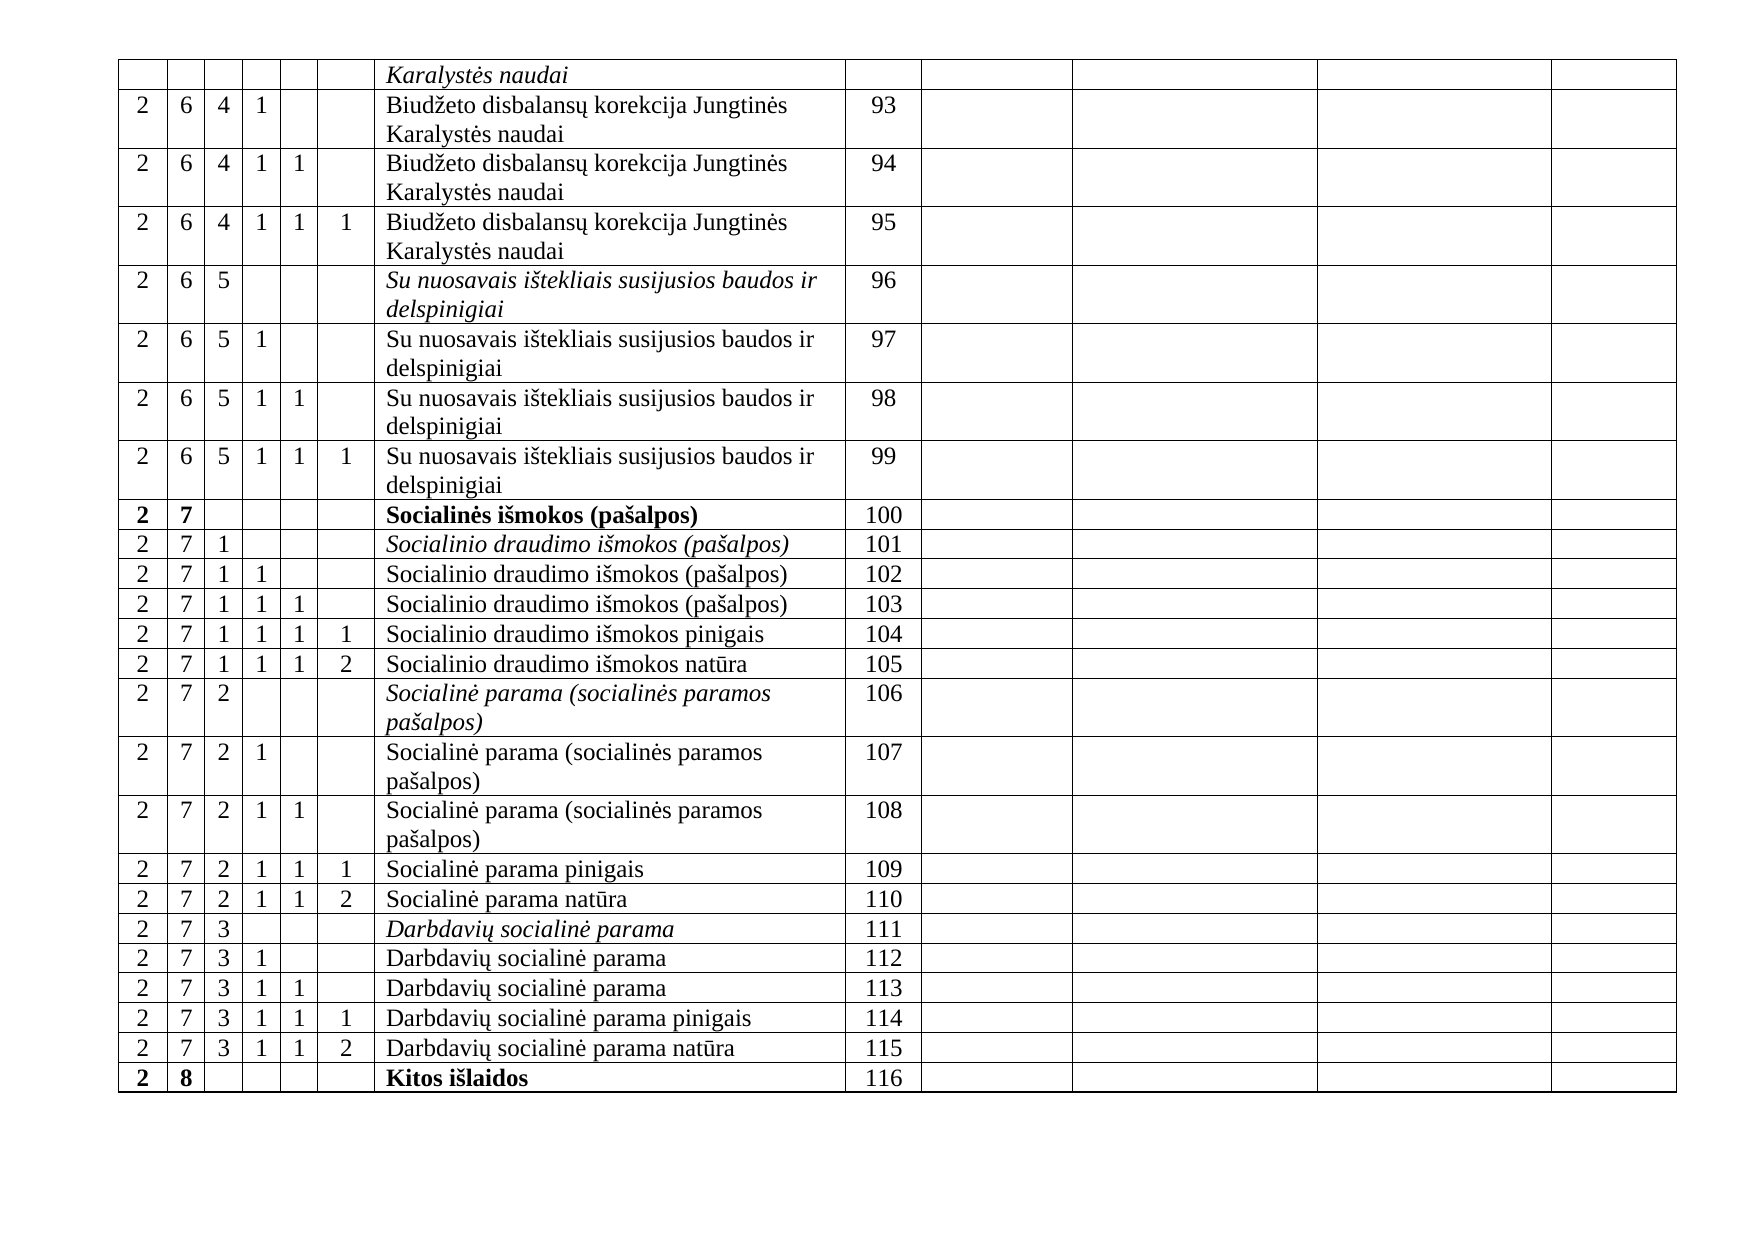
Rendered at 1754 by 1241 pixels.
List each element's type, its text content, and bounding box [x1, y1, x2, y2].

table_cell 110 [846, 884, 921, 913]
table_cell [281, 944, 317, 972]
table_cell [1073, 90, 1317, 147]
table_cell [318, 944, 374, 972]
table_cell 2 [119, 944, 167, 972]
table_cell [1073, 383, 1317, 440]
table_cell 7 [168, 1033, 204, 1062]
table_cell [1318, 679, 1551, 736]
table_cell [922, 914, 1072, 942]
table_cell [1073, 679, 1317, 736]
table_cell 101 [846, 530, 921, 558]
table_cell 1 [281, 619, 317, 648]
table_cell [1552, 619, 1676, 648]
table_cell [1318, 884, 1551, 913]
table_cell [1552, 914, 1676, 942]
table_cell 8 [168, 1063, 204, 1091]
table_cell [1552, 90, 1676, 147]
table_cell [1552, 1003, 1676, 1032]
table_cell [243, 914, 280, 942]
table_cell [318, 266, 374, 323]
table_cell 4 [205, 207, 242, 264]
table_cell [922, 884, 1072, 913]
table_cell 1 [318, 441, 374, 499]
table_cell [1552, 324, 1676, 382]
table_cell 2 [119, 679, 167, 736]
table_cell 1 [281, 207, 317, 264]
table_cell [1318, 914, 1551, 942]
table_cell 2 [119, 559, 167, 588]
table_cell 6 [168, 441, 204, 499]
table_cell [1073, 649, 1317, 677]
table_cell 2 [119, 973, 167, 1002]
table_cell 1 [243, 90, 280, 147]
table_cell Socialinio draudimo išmokos pinigais [375, 619, 845, 648]
table_cell Karalystės naudai [375, 60, 845, 89]
table_cell [1073, 944, 1317, 972]
table_cell 1 [205, 559, 242, 588]
table_cell 1 [243, 324, 280, 382]
table_cell 1 [281, 884, 317, 913]
table_cell [922, 973, 1072, 1002]
table_cell 1 [205, 530, 242, 558]
table_cell 6 [168, 90, 204, 147]
table_cell 7 [168, 914, 204, 942]
table_cell [1552, 1033, 1676, 1062]
table_cell [922, 324, 1072, 382]
table_cell 1 [243, 589, 280, 618]
table_cell 114 [846, 1003, 921, 1032]
table_cell [205, 1063, 242, 1091]
table_cell [922, 559, 1072, 588]
table_cell 2 [119, 149, 167, 206]
table_cell 2 [119, 619, 167, 648]
table_cell [1318, 530, 1551, 558]
table_cell [1552, 207, 1676, 264]
table_cell 1 [243, 796, 280, 853]
table_cell [846, 60, 921, 89]
table_cell [1552, 441, 1676, 499]
table_cell 2 [119, 90, 167, 147]
table_cell 2 [119, 207, 167, 264]
table_cell 2 [205, 884, 242, 913]
table_cell Su nuosavais ištekliais susijusios baudos ir delspinigiai [375, 266, 845, 323]
table_cell 1 [281, 649, 317, 677]
table_cell 1 [243, 1033, 280, 1062]
table_cell 108 [846, 796, 921, 853]
table_cell 1 [318, 207, 374, 264]
table_cell 7 [168, 619, 204, 648]
table_cell [1552, 796, 1676, 853]
table_cell 2 [205, 854, 242, 883]
table_cell 1 [243, 441, 280, 499]
table_cell 2 [119, 1063, 167, 1091]
table_cell Socialinio draudimo išmokos (pašalpos) [375, 589, 845, 618]
table_cell [281, 266, 317, 323]
table_cell [1073, 1063, 1317, 1091]
table_cell 2 [205, 679, 242, 736]
table_cell [281, 90, 317, 147]
table_cell 2 [119, 796, 167, 853]
table_cell 1 [243, 737, 280, 794]
table_cell Biudžeto disbalansų korekcija Jungtinės Karalystės naudai [375, 207, 845, 264]
table_cell [318, 559, 374, 588]
table_cell [281, 500, 317, 528]
table_cell [1073, 207, 1317, 264]
table_cell 2 [119, 266, 167, 323]
table_cell 7 [168, 944, 204, 972]
table_cell 5 [205, 383, 242, 440]
table_cell [1552, 973, 1676, 1002]
table_cell 2 [205, 737, 242, 794]
table_cell [1073, 60, 1317, 89]
table_cell [1073, 324, 1317, 382]
table_cell 1 [205, 649, 242, 677]
table_cell 6 [168, 207, 204, 264]
table_cell [243, 60, 280, 89]
table_cell [922, 1063, 1072, 1091]
table_cell [318, 1063, 374, 1091]
table_cell [922, 500, 1072, 528]
table_cell Su nuosavais ištekliais susijusios baudos ir delspinigiai [375, 383, 845, 440]
table_cell Socialinio draudimo išmokos natūra [375, 649, 845, 677]
table_cell [1552, 1063, 1676, 1091]
table_cell Socialinio draudimo išmokos (pašalpos) [375, 530, 845, 558]
table_cell 1 [281, 796, 317, 853]
table_cell 7 [168, 854, 204, 883]
table_cell 7 [168, 559, 204, 588]
table_cell [243, 1063, 280, 1091]
table_cell [205, 60, 242, 89]
table_cell [318, 796, 374, 853]
table_cell [1552, 854, 1676, 883]
table_cell Su nuosavais ištekliais susijusios baudos ir delspinigiai [375, 441, 845, 499]
table_cell [318, 973, 374, 1002]
table_cell Socialinė parama (socialinės paramos pašalpos) [375, 796, 845, 853]
table_cell [1552, 679, 1676, 736]
table_cell 1 [243, 559, 280, 588]
table_cell 3 [205, 973, 242, 1002]
table_cell 7 [168, 973, 204, 1002]
table_cell [1073, 619, 1317, 648]
table_cell [318, 914, 374, 942]
table_cell 1 [205, 589, 242, 618]
table_cell 103 [846, 589, 921, 618]
table_cell [281, 737, 317, 794]
table_cell 96 [846, 266, 921, 323]
table_cell 4 [205, 90, 242, 147]
table_cell Kitos išlaidos [375, 1063, 845, 1091]
table_cell [1552, 649, 1676, 677]
table_cell 95 [846, 207, 921, 264]
table_cell 2 [318, 1033, 374, 1062]
table_cell 2 [119, 324, 167, 382]
table_cell [922, 679, 1072, 736]
table_cell [1552, 500, 1676, 528]
table_cell [318, 383, 374, 440]
table_cell Socialinio draudimo išmokos (pašalpos) [375, 559, 845, 588]
table_cell [318, 500, 374, 528]
table_cell [922, 60, 1072, 89]
table_cell [1073, 500, 1317, 528]
table_cell 1 [205, 619, 242, 648]
table_cell [243, 500, 280, 528]
table_cell 102 [846, 559, 921, 588]
table_cell Socialinė parama natūra [375, 884, 845, 913]
table_cell 112 [846, 944, 921, 972]
table_cell [922, 530, 1072, 558]
table_cell 2 [119, 884, 167, 913]
table_cell 6 [168, 266, 204, 323]
table_cell 1 [243, 854, 280, 883]
table_cell 7 [168, 1003, 204, 1032]
table_cell 2 [205, 796, 242, 853]
table_cell Darbdavių socialinė parama [375, 973, 845, 1002]
table_cell [1073, 737, 1317, 794]
table_cell [243, 679, 280, 736]
table_cell [318, 679, 374, 736]
table_cell 1 [281, 973, 317, 1002]
table_cell [1073, 589, 1317, 618]
table_cell 1 [243, 944, 280, 972]
table_cell 2 [119, 914, 167, 942]
table_cell 98 [846, 383, 921, 440]
table_cell Darbdavių socialinė parama pinigais [375, 1003, 845, 1032]
table_cell [1318, 1003, 1551, 1032]
table_cell [1318, 324, 1551, 382]
table_cell [922, 441, 1072, 499]
table_cell [922, 90, 1072, 147]
table_cell [318, 589, 374, 618]
table_cell 100 [846, 500, 921, 528]
table_cell [1073, 973, 1317, 1002]
table_cell 2 [119, 589, 167, 618]
table_cell 99 [846, 441, 921, 499]
table_cell [1073, 559, 1317, 588]
table_cell Socialinė parama pinigais [375, 854, 845, 883]
table_cell Socialinė parama (socialinės paramos pašalpos) [375, 679, 845, 736]
table_cell Biudžeto disbalansų korekcija Jungtinės Karalystės naudai [375, 90, 845, 147]
table_cell [243, 266, 280, 323]
table_cell 1 [243, 884, 280, 913]
table_cell [281, 530, 317, 558]
table_cell 104 [846, 619, 921, 648]
table_cell [1318, 973, 1551, 1002]
table_cell [168, 60, 204, 89]
table_cell 2 [119, 500, 167, 528]
table_cell 3 [205, 1003, 242, 1032]
table_cell 1 [281, 1003, 317, 1032]
table_cell 6 [168, 383, 204, 440]
table_cell 2 [318, 649, 374, 677]
table_cell 7 [168, 649, 204, 677]
table_cell Darbdavių socialinė parama [375, 944, 845, 972]
table_cell [922, 944, 1072, 972]
table_cell 7 [168, 530, 204, 558]
table_cell 1 [243, 973, 280, 1002]
table_cell 1 [281, 1033, 317, 1062]
table_cell [318, 737, 374, 794]
table_cell [1318, 441, 1551, 499]
table_cell [1318, 207, 1551, 264]
table_cell [281, 559, 317, 588]
table_cell 1 [243, 619, 280, 648]
table_cell [1073, 1033, 1317, 1062]
table_cell 115 [846, 1033, 921, 1062]
table_cell [1318, 796, 1551, 853]
table_cell 1 [243, 149, 280, 206]
table_cell [119, 60, 167, 89]
table_cell [281, 914, 317, 942]
table_cell [1073, 266, 1317, 323]
table_cell [1073, 854, 1317, 883]
table_cell 2 [119, 1003, 167, 1032]
table_cell 107 [846, 737, 921, 794]
table_cell [1073, 914, 1317, 942]
table_cell [1318, 383, 1551, 440]
table_cell [1073, 1003, 1317, 1032]
table_cell [922, 589, 1072, 618]
table_cell 1 [243, 207, 280, 264]
table_cell [1073, 796, 1317, 853]
table_cell 2 [119, 441, 167, 499]
table_cell Su nuosavais ištekliais susijusios baudos ir delspinigiai [375, 324, 845, 382]
table_cell [1318, 1063, 1551, 1091]
table_cell [922, 796, 1072, 853]
table_cell [922, 737, 1072, 794]
table_cell [922, 619, 1072, 648]
table_cell 116 [846, 1063, 921, 1091]
table_cell [243, 530, 280, 558]
table_cell Darbdavių socialinė parama natūra [375, 1033, 845, 1062]
table_cell 7 [168, 679, 204, 736]
table_cell 113 [846, 973, 921, 1002]
table_cell [1318, 737, 1551, 794]
table_cell Socialinės išmokos (pašalpos) [375, 500, 845, 528]
table_cell [1552, 589, 1676, 618]
table_cell [1552, 944, 1676, 972]
table_cell [1318, 854, 1551, 883]
table_cell [281, 1063, 317, 1091]
table_cell 94 [846, 149, 921, 206]
table_cell [922, 266, 1072, 323]
table_cell [1073, 149, 1317, 206]
table_cell [1318, 649, 1551, 677]
table_cell 1 [318, 619, 374, 648]
table_cell 1 [281, 149, 317, 206]
table_cell [281, 324, 317, 382]
table_cell 5 [205, 324, 242, 382]
table_cell 1 [243, 649, 280, 677]
table_cell 2 [119, 737, 167, 794]
table_cell 3 [205, 1033, 242, 1062]
table_cell 93 [846, 90, 921, 147]
table_cell 106 [846, 679, 921, 736]
table_cell [1318, 619, 1551, 648]
table_cell 1 [243, 1003, 280, 1032]
table_cell 3 [205, 944, 242, 972]
table_cell 2 [119, 383, 167, 440]
table_cell 1 [281, 589, 317, 618]
table_cell 7 [168, 796, 204, 853]
table_cell [1318, 589, 1551, 618]
table_cell [1552, 266, 1676, 323]
table_cell 97 [846, 324, 921, 382]
table_cell 111 [846, 914, 921, 942]
table_cell [1073, 884, 1317, 913]
table_cell [922, 1033, 1072, 1062]
table_cell [1318, 90, 1551, 147]
table_cell 7 [168, 884, 204, 913]
table_cell [318, 90, 374, 147]
table_cell [922, 649, 1072, 677]
table_cell 2 [119, 1033, 167, 1062]
table_cell [922, 383, 1072, 440]
table_cell 1 [281, 854, 317, 883]
table_cell 2 [119, 649, 167, 677]
table_cell 2 [119, 530, 167, 558]
table_cell [922, 207, 1072, 264]
table_cell 105 [846, 649, 921, 677]
table_cell [1552, 559, 1676, 588]
table_cell [1073, 530, 1317, 558]
table_cell [281, 60, 317, 89]
table_cell [922, 854, 1072, 883]
table_cell [205, 500, 242, 528]
table_cell [1552, 884, 1676, 913]
table_cell [318, 530, 374, 558]
table_cell 1 [243, 383, 280, 440]
table_cell [1073, 441, 1317, 499]
table_cell 1 [281, 383, 317, 440]
table_cell 6 [168, 149, 204, 206]
table_cell 7 [168, 589, 204, 618]
table_cell [1318, 1033, 1551, 1062]
table_cell [318, 149, 374, 206]
table_cell 6 [168, 324, 204, 382]
table_cell 109 [846, 854, 921, 883]
table_cell 5 [205, 266, 242, 323]
table_cell [1318, 60, 1551, 89]
table_cell [1318, 944, 1551, 972]
table_cell 1 [281, 441, 317, 499]
table_cell [1552, 383, 1676, 440]
table_cell 4 [205, 149, 242, 206]
table_cell 1 [318, 1003, 374, 1032]
table_cell [1318, 266, 1551, 323]
table_cell [281, 679, 317, 736]
table_cell 2 [119, 854, 167, 883]
table_cell 2 [318, 884, 374, 913]
table_cell Darbdavių socialinė parama [375, 914, 845, 942]
table_cell [1318, 500, 1551, 528]
table_cell Socialinė parama (socialinės paramos pašalpos) [375, 737, 845, 794]
table_cell [1318, 559, 1551, 588]
table_cell [1552, 530, 1676, 558]
table_cell 7 [168, 500, 204, 528]
table_cell 3 [205, 914, 242, 942]
table_cell 7 [168, 737, 204, 794]
table_cell [922, 1003, 1072, 1032]
table_cell [1318, 149, 1551, 206]
table_cell Biudžeto disbalansų korekcija Jungtinės Karalystės naudai [375, 149, 845, 206]
table_cell [1552, 149, 1676, 206]
table_cell [1552, 60, 1676, 89]
table_cell 5 [205, 441, 242, 499]
table_cell 1 [318, 854, 374, 883]
table_cell [922, 149, 1072, 206]
table_cell [318, 324, 374, 382]
table_cell [318, 60, 374, 89]
table_cell [1552, 737, 1676, 794]
